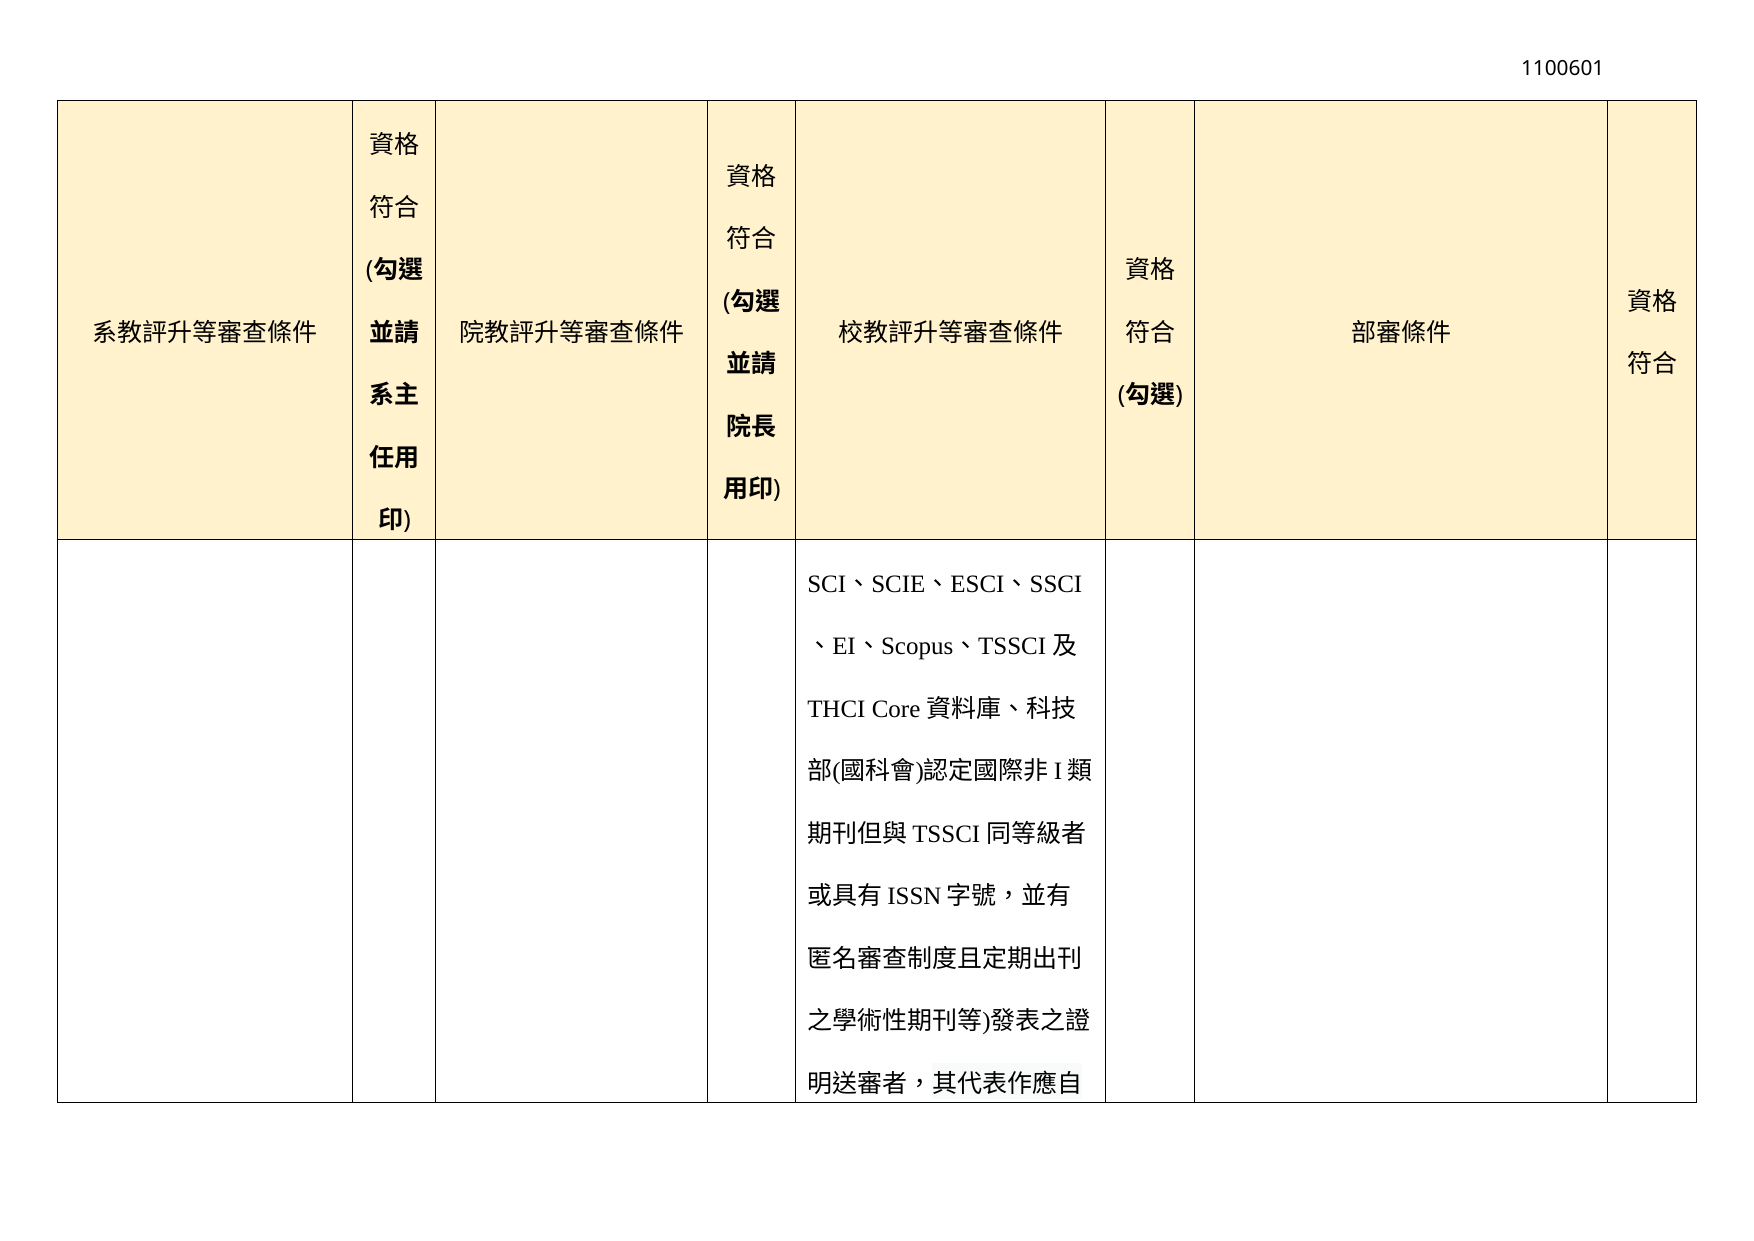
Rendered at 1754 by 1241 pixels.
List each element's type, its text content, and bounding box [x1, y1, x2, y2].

table_cell [708, 540, 795, 1102]
table_header 院教評升等審查條件 [436, 101, 707, 539]
table_header 校教評升等審查條件 [796, 101, 1105, 539]
table_header 資格 符合 (勾選並請 系主任用印) [353, 101, 435, 539]
table_header 系教評升等審查條件 [58, 101, 352, 539]
table_header 資格 符合 [1608, 101, 1696, 539]
table_cell SCI、SCIE、ESCI、SSCI、EI、Scopus、TSSCI 及THCI Core 資料庫、科技部(國科會)認定國際非I類期刊但與TSSCI 同等級者或具有ISSN字號，並有匿名審查制度且定期出刊之學術性期刊等)發表之證明送審者，其代表作應自 [796, 540, 1105, 1102]
table_cell [58, 540, 352, 1102]
table_header 部審條件 [1195, 101, 1607, 539]
table_header 資格 符合(勾選) [1106, 101, 1194, 539]
table_header 資格 符合 (勾選並請院長用印) [708, 101, 795, 539]
table_cell [1608, 540, 1696, 1102]
table_cell [353, 540, 435, 1102]
table_cell [1195, 540, 1607, 1102]
table_cell [436, 540, 707, 1102]
table_cell [1106, 540, 1194, 1102]
